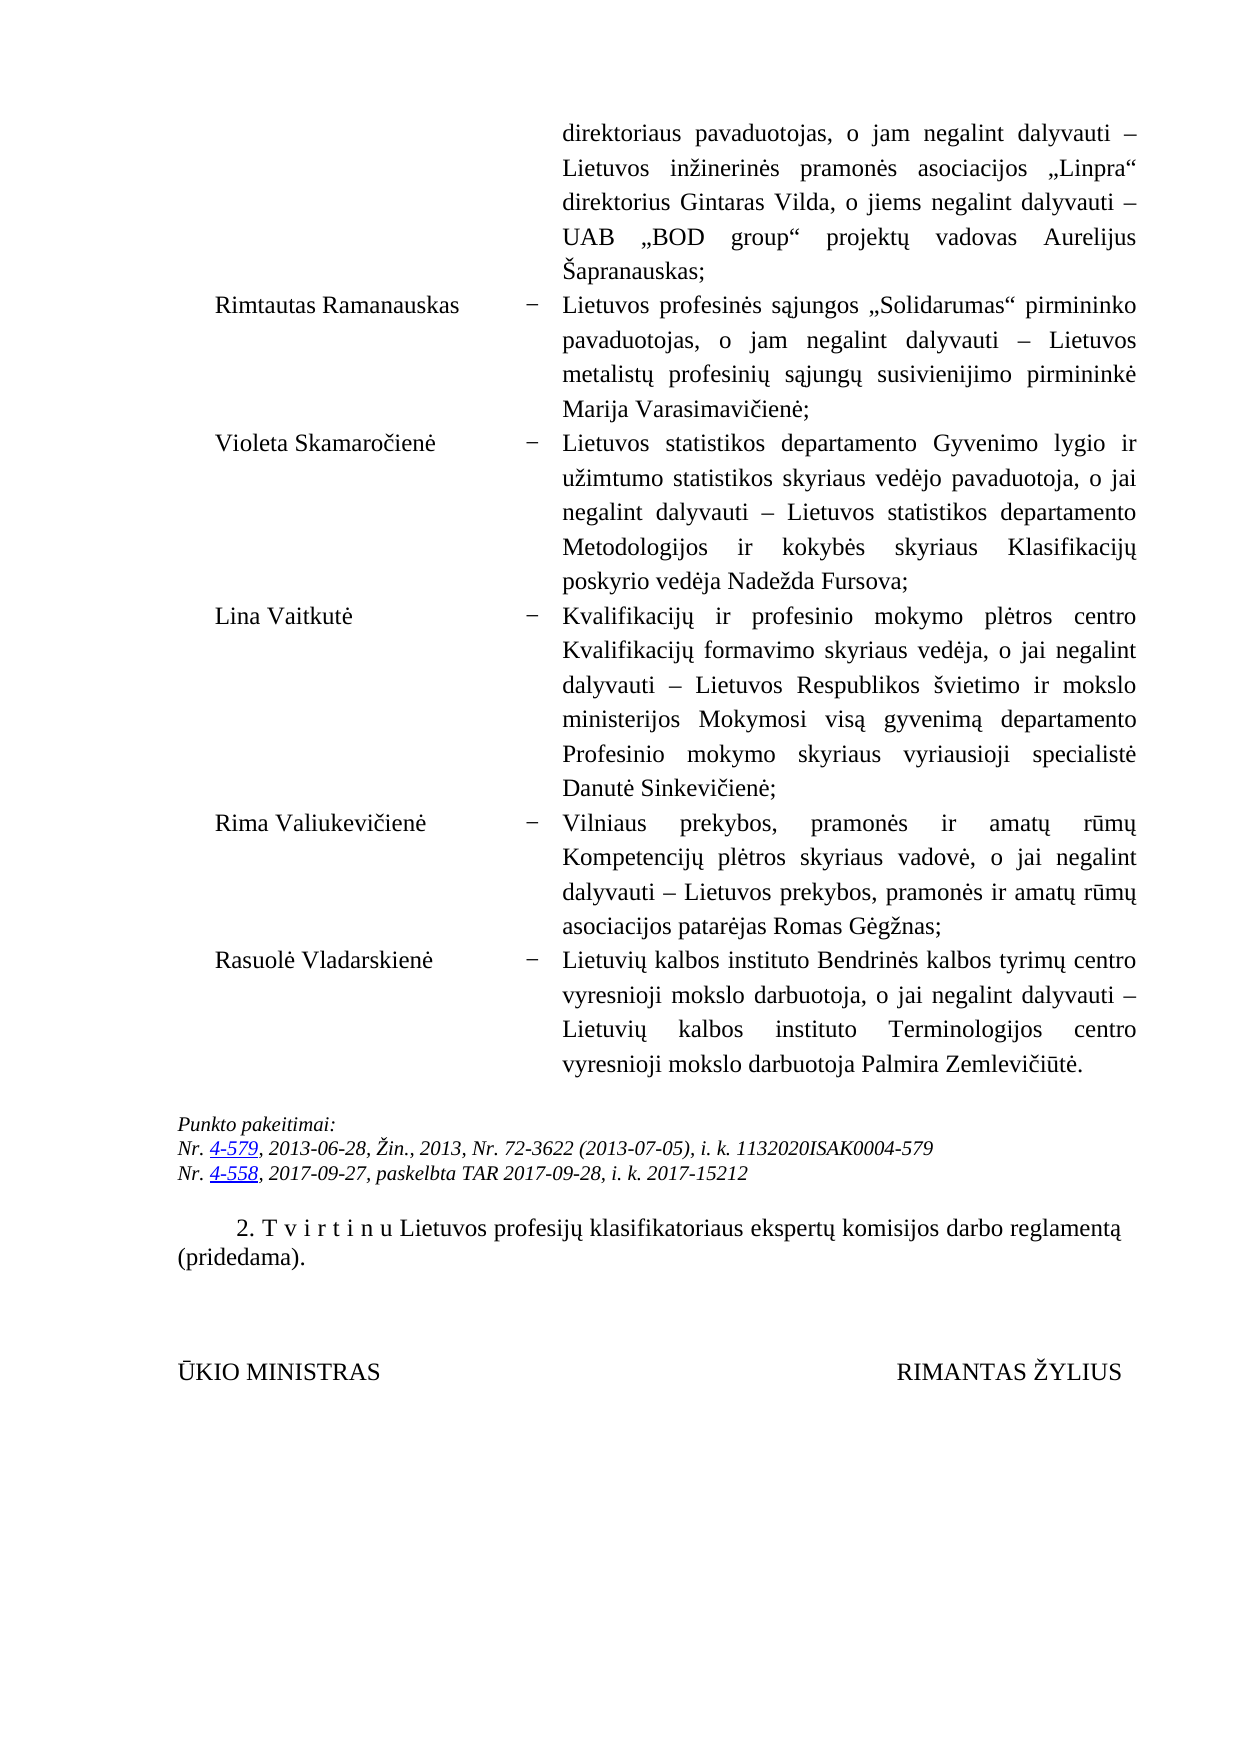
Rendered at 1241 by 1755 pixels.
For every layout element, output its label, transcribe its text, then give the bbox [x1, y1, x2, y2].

table_cell Violeta Skamaročienė [203, 429, 513, 601]
table_cell − [513, 429, 551, 601]
table_cell − [513, 601, 551, 808]
table_cell Lietuvių kalbos instituto Bendrinės kalbos tyrimų centro vyresnioji mokslo darbuotoja, o jai negalint dalyvauti – Lietuvių kalbos instituto Terminologijos centro vyresnioji mokslo darbuotoja Palmira Zemlevičiūtė. [551, 946, 1148, 1083]
table_cell Lietuvos profesinės sąjungos „Solidarumas“ pirmininko pavaduotojas, o jam negalint dalyvauti – Lietuvos metalistų profesinių sąjungų susivienijimo pirmininkė Marija Varasimavičienė; [551, 291, 1148, 428]
table_cell − [513, 946, 551, 1083]
table_cell [513, 118, 551, 291]
text 2. T v i r t i n u Lietuvos profesijų klasifikatoriaus ekspertų komisijos darbo reglamentą (pridedama). [177, 1213, 1122, 1271]
table_cell Vilniaus prekybos, pramonės ir amatų rūmų Kompetencijų plėtros skyriaus vadovė, o jai negalint dalyvauti – Lietuvos prekybos, pramonės ir amatų rūmų asociacijos patarėjas Romas Gėgžnas; [551, 808, 1148, 946]
text Ūkio ministras Rimantas Žylius [177, 1357, 1122, 1386]
table_cell Rasuolė Vladarskienė [203, 946, 513, 1083]
table_cell direktoriaus pavaduotojas, o jam negalint dalyvauti – Lietuvos inžinerinės pramonės asociacijos „Linpra“ direktorius Gintaras Vilda, o jiems negalint dalyvauti – UAB „BOD group“ projektų vadovas Aurelijus Šapranauskas; [551, 118, 1148, 291]
text Nr. 4-579, 2013-06-28, Žin., 2013, Nr. 72-3622 (2013-07-05), i. k. 1132020ISAK0004-579 [177, 1136, 1122, 1160]
table_cell [203, 118, 513, 291]
table_cell − [513, 808, 551, 946]
table_cell Lietuvos statistikos departamento Gyvenimo lygio ir užimtumo statistikos skyriaus vedėjo pavaduotoja, o jai negalint dalyvauti – Lietuvos statistikos departamento Metodologijos ir kokybės skyriaus Klasifikacijų poskyrio vedėja Nadežda Fursova; [551, 429, 1148, 601]
table_cell − [513, 291, 551, 428]
table_cell Lina Vaitkutė [203, 601, 513, 808]
table_cell Rima Valiukevičienė [203, 808, 513, 946]
text Nr. 4-558, 2017-09-27, paskelbta TAR 2017-09-28, i. k. 2017-15212 [177, 1160, 1122, 1184]
table_cell Kvalifikacijų ir profesinio mokymo plėtros centro Kvalifikacijų formavimo skyriaus vedėja, o jai negalint dalyvauti – Lietuvos Respublikos švietimo ir mokslo ministerijos Mokymosi visą gyvenimą departamento Profesinio mokymo skyriaus vyriausioji specialistė Danutė Sinkevičienė; [551, 601, 1148, 808]
table_cell Rimtautas Ramanauskas [203, 291, 513, 428]
text Punkto pakeitimai: [177, 1112, 1122, 1136]
